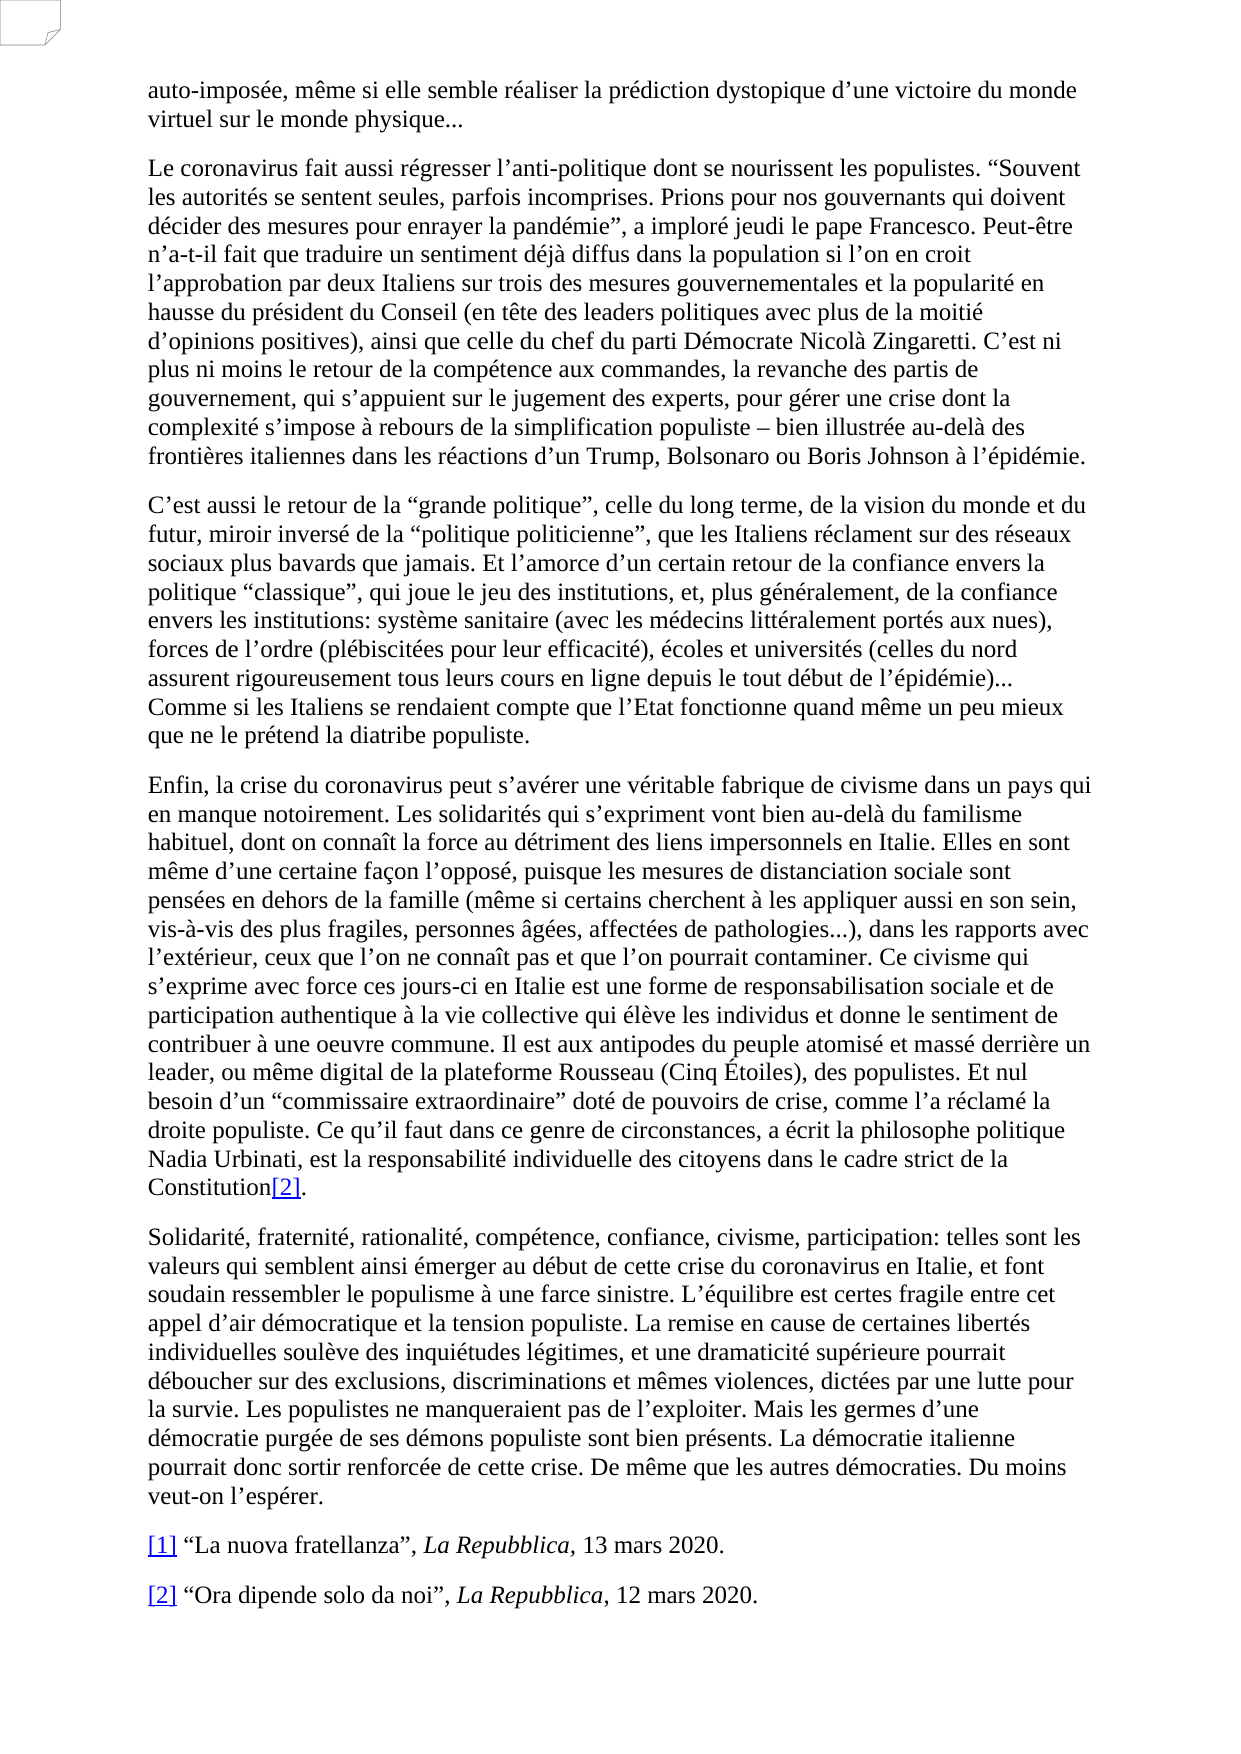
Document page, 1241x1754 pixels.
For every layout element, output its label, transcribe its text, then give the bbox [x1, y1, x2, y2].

text Le coronavirus fait aussi régresser l’anti-politique dont se nourissent les populistes. “Souvent les autorités se sentent seules, parfois incomprises. Prions pour nos gouvernants qui doivent décider des mesures pour enrayer la pandémie”, a imploré jeudi le pape Francesco. Peut-être n’a-t-il fait que traduire un sentiment déjà diffus dans la population si l’on en croit l’approbation par deux Italiens sur trois des mesures gouvernementales et la popularité en hausse du président du Conseil (en tête des leaders politiques avec plus de la moitié d’opinions positives), ainsi que celle du chef du parti Démocrate Nicolà Zingaretti. C’est ni plus ni moins le retour de la compétence aux commandes, la revanche des partis de gouvernement, qui s’appuient sur le jugement des experts, pour gérer une crise dont la complexité s’impose à rebours de la simplification populiste – bien illustrée au-delà des frontières italiennes dans les réactions d’un Trump, Bolsonaro ou Boris Johnson à l’épidémie. [148, 153, 1092, 469]
text [1] “La nuova fratellanza”, La Repubblica, 13 mars 2020. [148, 1530, 1092, 1559]
text [2] “Ora dipende solo da noi”, La Repubblica, 12 mars 2020. [148, 1580, 1092, 1609]
text Solidarité, fraternité, rationalité, compétence, confiance, civisme, participation: telles sont les valeurs qui semblent ainsi émerger au début de cette crise du coronavirus en Italie, et font soudain ressembler le populisme à une farce sinistre. L’équilibre est certes fragile entre cet appel d’air démocratique et la tension populiste. La remise en cause de certaines libertés individuelles soulève des inquiétudes légitimes, et une dramaticité supérieure pourrait déboucher sur des exclusions, discriminations et mêmes violences, dictées par une lutte pour la survie. Les populistes ne manqueraient pas de l’exploiter. Mais les germes d’une démocratie purgée de ses démons populiste sont bien présents. La démocratie italienne pourrait donc sortir renforcée de cette crise. De même que les autres démocraties. Du moins veut-on l’espérer. [148, 1222, 1092, 1509]
text auto-imposée, même si elle semble réaliser la prédiction dystopique d’une victoire du monde virtuel sur le monde physique... [148, 75, 1092, 132]
text C’est aussi le retour de la “grande politique”, celle du long terme, de la vision du monde et du futur, miroir inversé de la “politique politicienne”, que les Italiens réclament sur des réseaux sociaux plus bavards que jamais. Et l’amorce d’un certain retour de la confiance envers la politique “classique”, qui joue le jeu des institutions, et, plus généralement, de la confiance envers les institutions: système sanitaire (avec les médecins littéralement portés aux nues), forces de l’ordre (plébiscitées pour leur efficacité), écoles et universités (celles du nord assurent rigoureusement tous leurs cours en ligne depuis le tout début de l’épidémie)... Comme si les Italiens se rendaient compte que l’Etat fonctionne quand même un peu mieux que ne le prétend la diatribe populiste. [148, 490, 1092, 749]
text Enfin, la crise du coronavirus peut s’avérer une véritable fabrique de civisme dans un pays qui en manque notoirement. Les solidarités qui s’expriment vont bien au-delà du familisme habituel, dont on connaît la force au détriment des liens impersonnels en Italie. Elles en sont même d’une certaine façon l’opposé, puisque les mesures de distanciation sociale sont pensées en dehors de la famille (même si certains cherchent à les appliquer aussi en son sein, vis-à-vis des plus fragiles, personnes âgées, affectées de pathologies...), dans les rapports avec l’extérieur, ceux que l’on ne connaît pas et que l’on pourrait contaminer. Ce civisme qui s’exprime avec force ces jours-ci en Italie est une forme de responsabilisation sociale et de participation authentique à la vie collective qui élève les individus et donne le sentiment de contribuer à une oeuvre commune. Il est aux antipodes du peuple atomisé et massé derrière un leader, ou même digital de la plateforme Rousseau (Cinq Étoiles), des populistes. Et nul besoin d’un “commissaire extraordinaire” doté de pouvoirs de crise, comme l’a réclamé la droite populiste. Ce qu’il faut dans ce genre de circonstances, a écrit la philosophe politique Nadia Urbinati, est la responsabilité individuelle des citoyens dans le cadre strict de la Constitution[2]. [148, 770, 1092, 1201]
